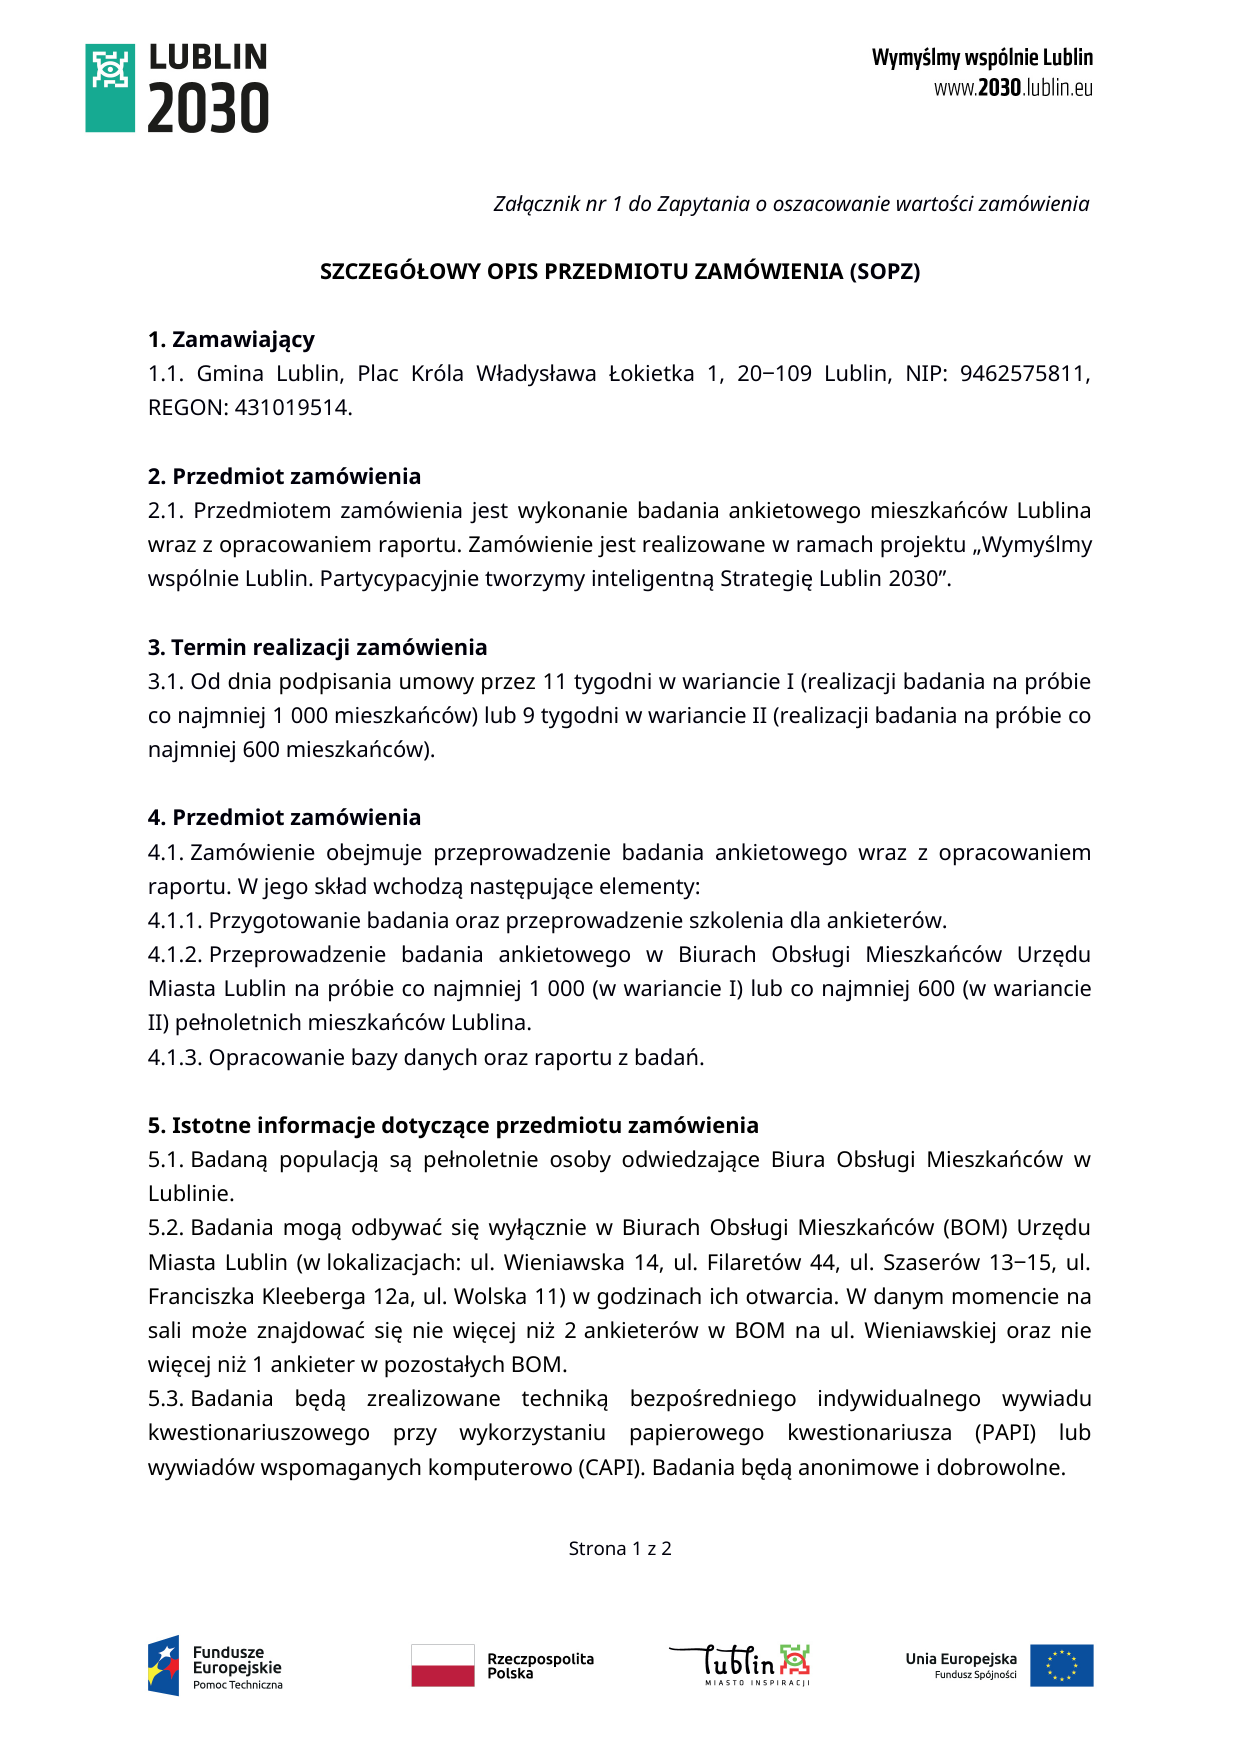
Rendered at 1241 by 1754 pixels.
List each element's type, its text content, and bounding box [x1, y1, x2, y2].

picture [0, 0, 1241, 177]
text Załącznik nr 1 do Zapytania o oszacowanie wartości zamówienia [148, 189, 1092, 217]
list 1.1. Gmina Lublin, Plac Króla Władysława Łokietka 1, 20‒109 Lublin, NIP: 9462575811, REGON: 431019514. [148, 358, 1092, 422]
picture [0, 1577, 1241, 1754]
list 4.1.2. Przeprowadzenie badania ankietowego w Biurach Obsługi Mieszkańców Urzędu Miasta Lublin na próbie co najmniej 1 000 (w wariancie I) lub co najmniej 600 (w wariancie II) pełnoletnich mieszkańców Lublina. [148, 939, 1092, 1037]
subtitle 5. Istotne informacje dotyczące przedmiotu zamówienia [148, 1110, 1092, 1139]
list 4.1. Zamówienie obejmuje przeprowadzenie badania ankietowego wraz z opracowaniem raportu. W jego skład wchodzą następujące elementy: [148, 836, 1092, 900]
subtitle 2. Przedmiot zamówienia [148, 461, 1092, 490]
list 3.1. Od dnia podpisania umowy przez 11 tygodni w wariancie I (realizacji badania na próbie co najmniej 1 000 mieszkańców) lub 9 tygodni w wariancie II (realizacji badania na próbie co najmniej 600 mieszkańców). [148, 666, 1092, 764]
subtitle 3. Termin realizacji zamówienia [148, 631, 1092, 661]
subtitle 5.3. Badania będą zrealizowane techniką bezpośredniego indywidualnego wywiadu kwestionariuszowego przy wykorzystaniu papierowego kwestionariusza (PAPI) lub wywiadów wspomaganych komputerowo (CAPI). Badania będą anonimowe i dobrowolne. [148, 1383, 1092, 1481]
list 4.1.3. Opracowanie bazy danych oraz raportu z badań. [148, 1041, 1092, 1071]
subtitle 5.1. Badaną populacją są pełnoletnie osoby odwiedzające Biura Obsługi Mieszkańców w Lublinie. [148, 1144, 1092, 1208]
subtitle 4. Przedmiot zamówienia [148, 802, 1092, 832]
list 2.1. Przedmiotem zamówienia jest wykonanie badania ankietowego mieszkańców Lublina wraz z opracowaniem raportu. Zamówienie jest realizowane w ramach projektu „Wymyślmy wspólnie Lublin. Partycypacyjnie tworzymy inteligentną Strategię Lublin 2030”. [148, 495, 1092, 593]
list 4.1.1. Przygotowanie badania oraz przeprowadzenie szkolenia dla ankieterów. [148, 905, 1092, 934]
subtitle 5.2. Badania mogą odbywać się wyłącznie w Biurach Obsługi Mieszkańców (BOM) Urzędu Miasta Lublin (w lokalizacjach: ul. Wieniawska 14, ul. Filaretów 44, ul. Szaserów 13‒15, ul. Franciszka Kleeberga 12a, ul. Wolska 11) w godzinach ich otwarcia. W danym momencie na sali może znajdować się nie więcej niż 2 ankieterów w BOM na ul. Wieniawskiej oraz nie więcej niż 1 ankieter w pozostałych BOM. [148, 1212, 1092, 1379]
list 1. Zamawiający [148, 324, 1092, 354]
text SZCZEGÓŁOWY OPIS PRZEDMIOTU ZAMÓWIENIA (SOPZ) [148, 256, 1092, 285]
